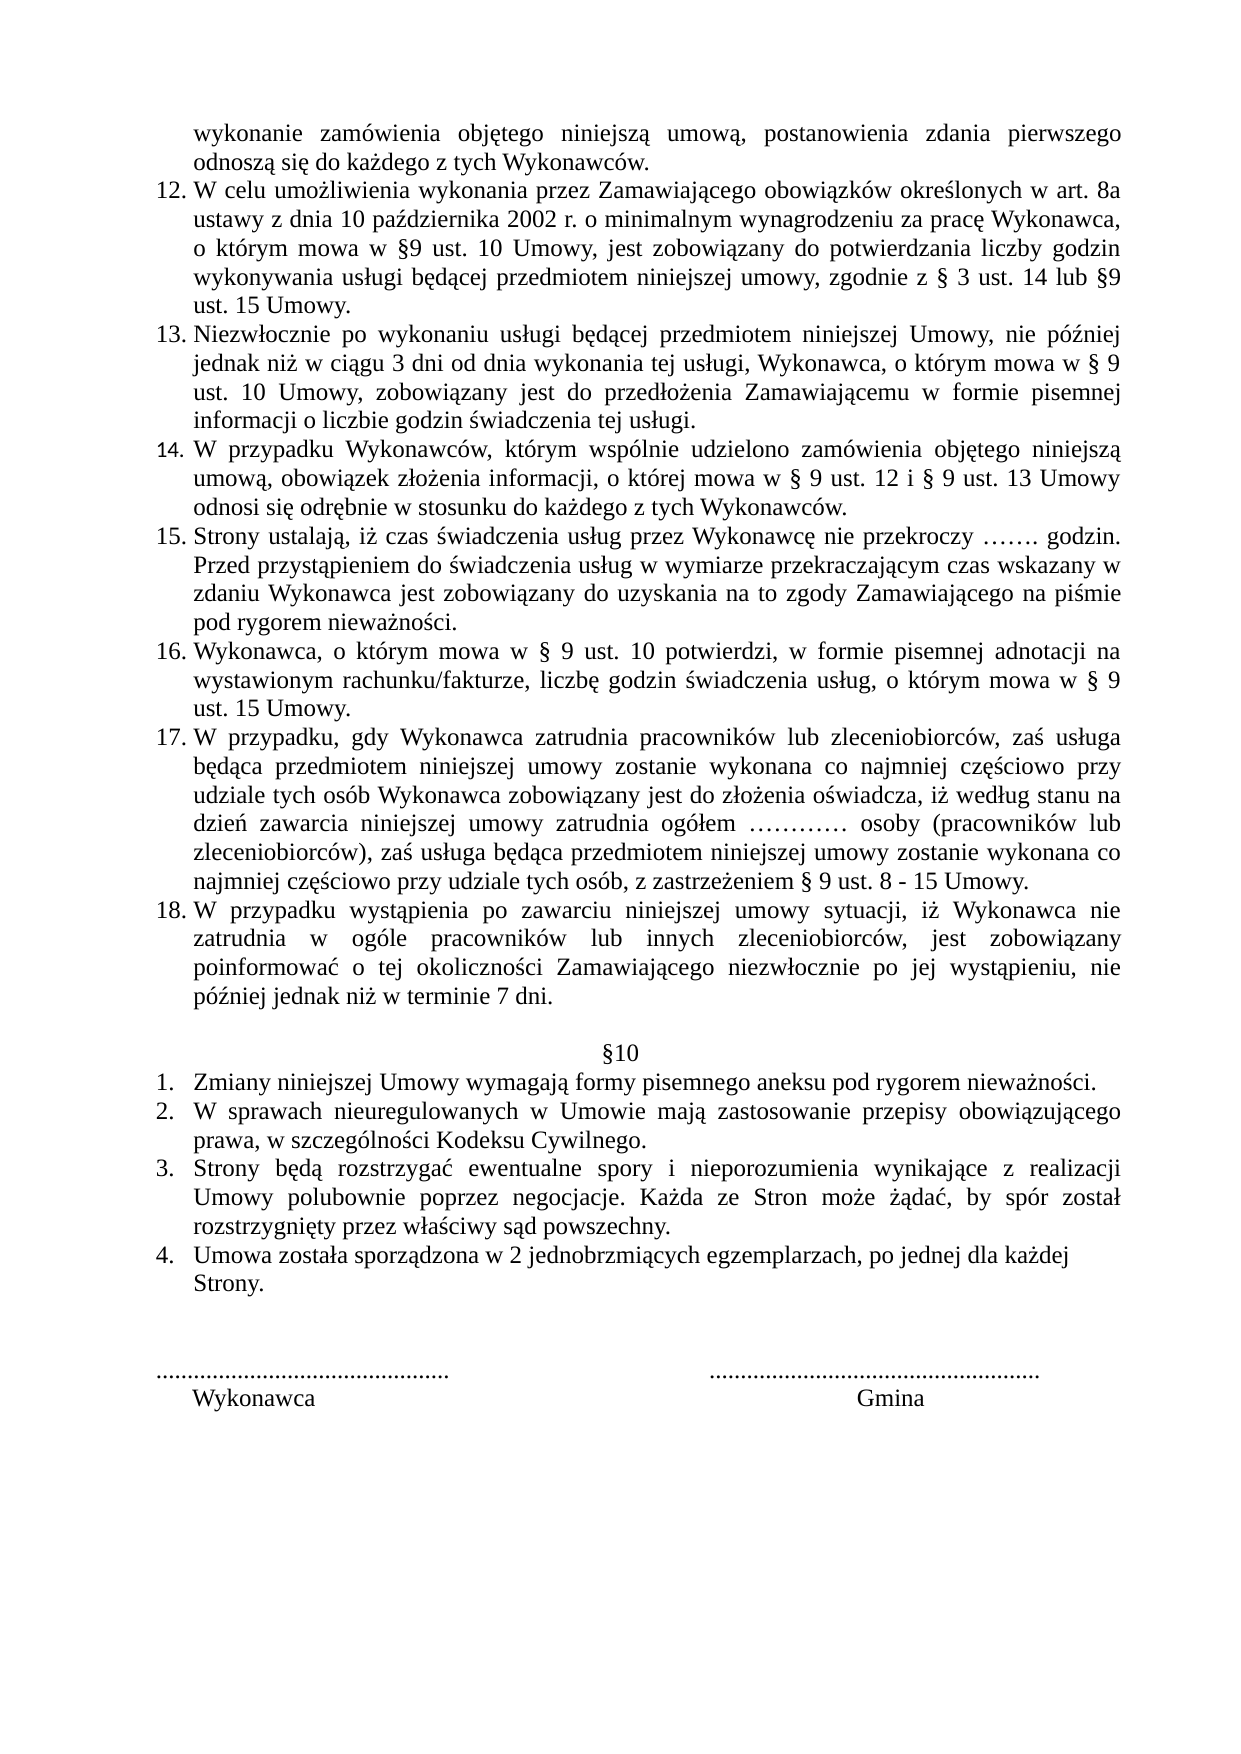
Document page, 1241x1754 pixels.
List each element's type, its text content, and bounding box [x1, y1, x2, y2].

list Umowa została sporządzona w 2 jednobrzmiących egzemplarzach, po jednej dla każdej Strony. [156, 1240, 1122, 1297]
list wykonanie zamówienia objętego niniejszą umową, postanowienia zdania pierwszego odnoszą się do każdego z tych Wykonawców. [156, 118, 1122, 176]
list Niezwłocznie po wykonaniu usługi będącej przedmiotem niniejszej Umowy, nie później jednak niż w ciągu 3 dni od dnia wykonania tej usługi, Wykonawca, o którym mowa w § 9 ust. 10 Umowy, zobowiązany jest do przedłożenia Zamawiającemu w formie pisemnej informacji o liczbie godzin świadczenia tej usługi. [156, 319, 1122, 434]
list Strony będą rozstrzygać ewentualne spory i nieporozumienia wynikające z realizacji Umowy polubownie poprzez negocjacje. Każda ze Stron może żądać, by spór został rozstrzygnięty przez właściwy sąd powszechny. [156, 1153, 1122, 1240]
list W przypadku wystąpienia po zawarciu niniejszej umowy sytuacji, iż Wykonawca nie zatrudnia w ogóle pracowników lub innych zleceniobiorców, jest zobowiązany poinformować o tej okoliczności Zamawiającego niezwłocznie po jej wystąpieniu, nie później jednak niż w terminie 7 dni. [156, 895, 1122, 1010]
list Zmiany niniejszej Umowy wymagają formy pisemnego aneksu pod rygorem nieważności. [156, 1067, 1122, 1096]
text ............................................... ..................................................... [118, 1355, 1122, 1383]
list W sprawach nieuregulowanych w Umowie mają zastosowanie przepisy obowiązującego prawa, w szczególności Kodeksu Cywilnego. [156, 1096, 1122, 1153]
text §10 [118, 1038, 1122, 1067]
list Wykonawca, o którym mowa w § 9 ust. 10 potwierdzi, w formie pisemnej adnotacji na wystawionym rachunku/fakturze, liczbę godzin świadczenia usług, o którym mowa w § 9 ust. 15 Umowy. [156, 636, 1122, 722]
list W celu umożliwienia wykonania przez Zamawiającego obowiązków określonych w art. 8a ustawy z dnia 10 października 2002 r. o minimalnym wynagrodzeniu za pracę Wykonawca, o którym mowa w §9 ust. 10 Umowy, jest zobowiązany do potwierdzania liczby godzin wykonywania usługi będącej przedmiotem niniejszej umowy, zgodnie z § 3 ust. 14 lub §9 ust. 15 Umowy. [156, 176, 1122, 319]
list Strony ustalają, iż czas świadczenia usług przez Wykonawcę nie przekroczy ……. godzin. Przed przystąpieniem do świadczenia usług w wymiarze przekraczającym czas wskazany w zdaniu Wykonawca jest zobowiązany do uzyskania na to zgody Zamawiającego na piśmie pod rygorem nieważności. [156, 521, 1122, 636]
list W przypadku, gdy Wykonawca zatrudnia pracowników lub zleceniobiorców, zaś usługa będąca przedmiotem niniejszej umowy zostanie wykonana co najmniej częściowo przy udziale tych osób Wykonawca zobowiązany jest do złożenia oświadcza, iż według stanu na dzień zawarcia niniejszej umowy zatrudnia ogółem ………… osoby (pracowników lub zleceniobiorców), zaś usługa będąca przedmiotem niniejszej umowy zostanie wykonana co najmniej częściowo przy udziale tych osób, z zastrzeżeniem § 9 ust. 8 - 15 Umowy. [156, 722, 1122, 895]
list W przypadku Wykonawców, którym wspólnie udzielono zamówienia objętego niniejszą umową, obowiązek złożenia informacji, o której mowa w § 9 ust. 12 i § 9 ust. 13 Umowy odnosi się odrębnie w stosunku do każdego z tych Wykonawców. [156, 434, 1122, 521]
text Wykonawca Gmina [118, 1383, 1122, 1412]
